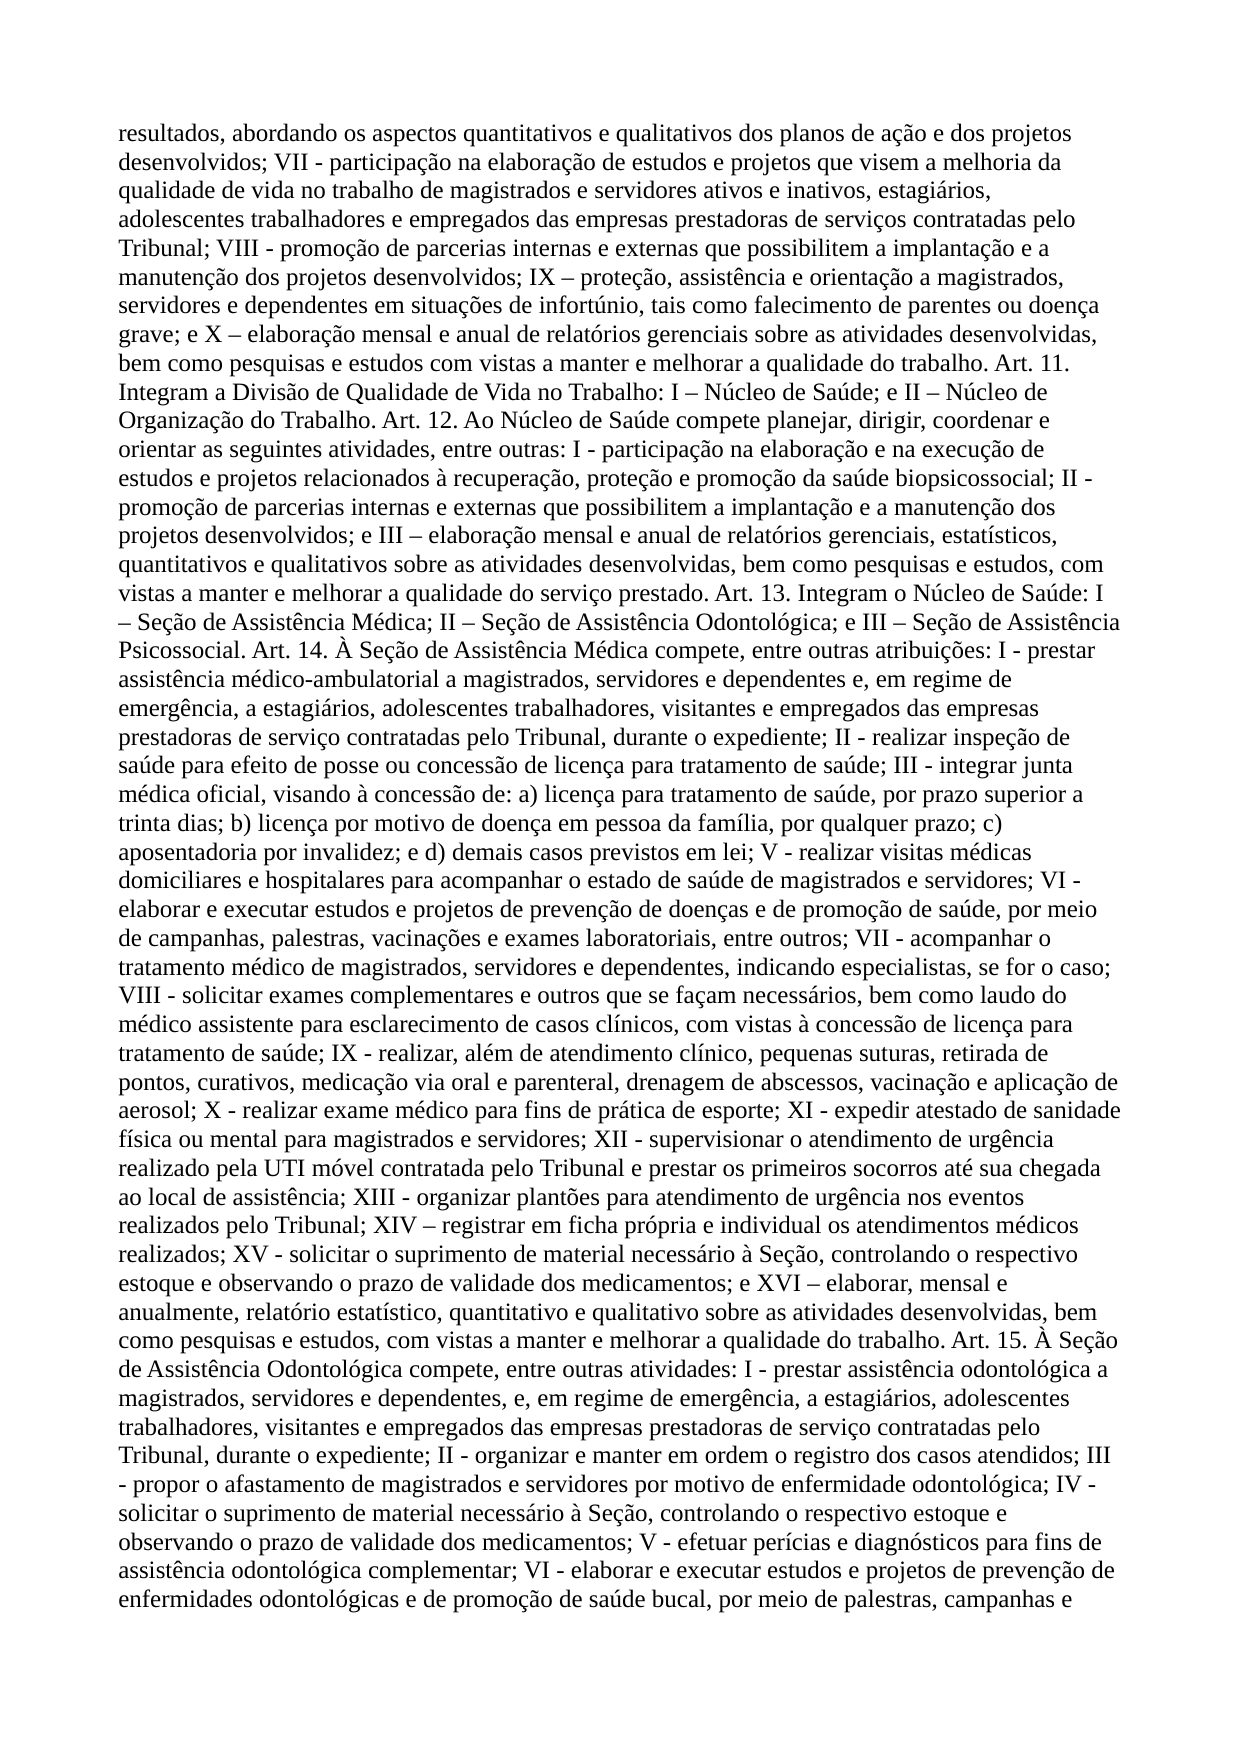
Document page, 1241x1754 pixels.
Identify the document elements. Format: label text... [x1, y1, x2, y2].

text resultados, abordando os aspectos quantitativos e qualitativos dos planos de ação e dos projetos desenvolvidos; VII - participação na elaboração de estudos e projetos que visem a melhoria da qualidade de vida no trabalho de magistrados e servidores ativos e inativos, estagiários, adolescentes trabalhadores e empregados das empresas prestadoras de serviços contratadas pelo Tribunal; VIII - promoção de parcerias internas e externas que possibilitem a implantação e a manutenção dos projetos desenvolvidos; IX – proteção, assistência e orientação a magistrados, servidores e dependentes em situações de infortúnio, tais como falecimento de parentes ou doença grave; e X – elaboração mensal e anual de relatórios gerenciais sobre as atividades desenvolvidas, bem como pesquisas e estudos com vistas a manter e melhorar a qualidade do trabalho. Art. 11. Integram a Divisão de Qualidade de Vida no Trabalho: I – Núcleo de Saúde; e II – Núcleo de Organização do Trabalho. Art. 12. Ao Núcleo de Saúde compete planejar, dirigir, coordenar e orientar as seguintes atividades, entre outras: I - participação na elaboração e na execução de estudos e projetos relacionados à recuperação, proteção e promoção da saúde biopsicossocial; II - promoção de parcerias internas e externas que possibilitem a implantação e a manutenção dos projetos desenvolvidos; e III – elaboração mensal e anual de relatórios gerenciais, estatísticos, quantitativos e qualitativos sobre as atividades desenvolvidas, bem como pesquisas e estudos, com vistas a manter e melhorar a qualidade do serviço prestado. Art. 13. Integram o Núcleo de Saúde: I – Seção de Assistência Médica; II – Seção de Assistência Odontológica; e III – Seção de Assistência Psicossocial. Art. 14. À Seção de Assistência Médica compete, entre outras atribuições: I - prestar assistência médico-ambulatorial a magistrados, servidores e dependentes e, em regime de emergência, a estagiários, adolescentes trabalhadores, visitantes e empregados das empresas prestadoras de serviço contratadas pelo Tribunal, durante o expediente; II - realizar inspeção de saúde para efeito de posse ou concessão de licença para tratamento de saúde; III - integrar junta médica oficial, visando à concessão de: a) licença para tratamento de saúde, por prazo superior a trinta dias; b) licença por motivo de doença em pessoa da família, por qualquer prazo; c) aposentadoria por invalidez; e d) demais casos previstos em lei; V - realizar visitas médicas domiciliares e hospitalares para acompanhar o estado de saúde de magistrados e servidores; VI - elaborar e executar estudos e projetos de prevenção de doenças e de promoção de saúde, por meio de campanhas, palestras, vacinações e exames laboratoriais, entre outros; VII - acompanhar o tratamento médico de magistrados, servidores e dependentes, indicando especialistas, se for o caso; VIII - solicitar exames complementares e outros que se façam necessários, bem como laudo do médico assistente para esclarecimento de casos clínicos, com vistas à concessão de licença para tratamento de saúde; IX - realizar, além de atendimento clínico, pequenas suturas, retirada de pontos, curativos, medicação via oral e parenteral, drenagem de abscessos, vacinação e aplicação de aerosol; X - realizar exame médico para fins de prática de esporte; XI - expedir atestado de sanidade física ou mental para magistrados e servidores; XII - supervisionar o atendimento de urgência realizado pela UTI móvel contratada pelo Tribunal e prestar os primeiros socorros até sua chegada ao local de assistência; XIII - organizar plantões para atendimento de urgência nos eventos realizados pelo Tribunal; XIV – registrar em ficha própria e individual os atendimentos médicos realizados; XV - solicitar o suprimento de material necessário à Seção, controlando o respectivo estoque e observando o prazo de validade dos medicamentos; e XVI – elaborar, mensal e anualmente, relatório estatístico, quantitativo e qualitativo sobre as atividades desenvolvidas, bem como pesquisas e estudos, com vistas a manter e melhorar a qualidade do trabalho. Art. 15. À Seção de Assistência Odontológica compete, entre outras atividades: I - prestar assistência odontológica a magistrados, servidores e dependentes, e, em regime de emergência, a estagiários, adolescentes trabalhadores, visitantes e empregados das empresas prestadoras de serviço contratadas pelo Tribunal, durante o expediente; II - organizar e manter em ordem o registro dos casos atendidos; III - propor o afastamento de magistrados e servidores por motivo de enfermidade odontológica; IV - solicitar o suprimento de material necessário à Seção, controlando o respectivo estoque e observando o prazo de validade dos medicamentos; V - efetuar perícias e diagnósticos para fins de assistência odontológica complementar; VI - elaborar e executar estudos e projetos de prevenção de enfermidades odontológicas e de promoção de saúde bucal, por meio de palestras, campanhas e [118, 118, 1122, 1613]
